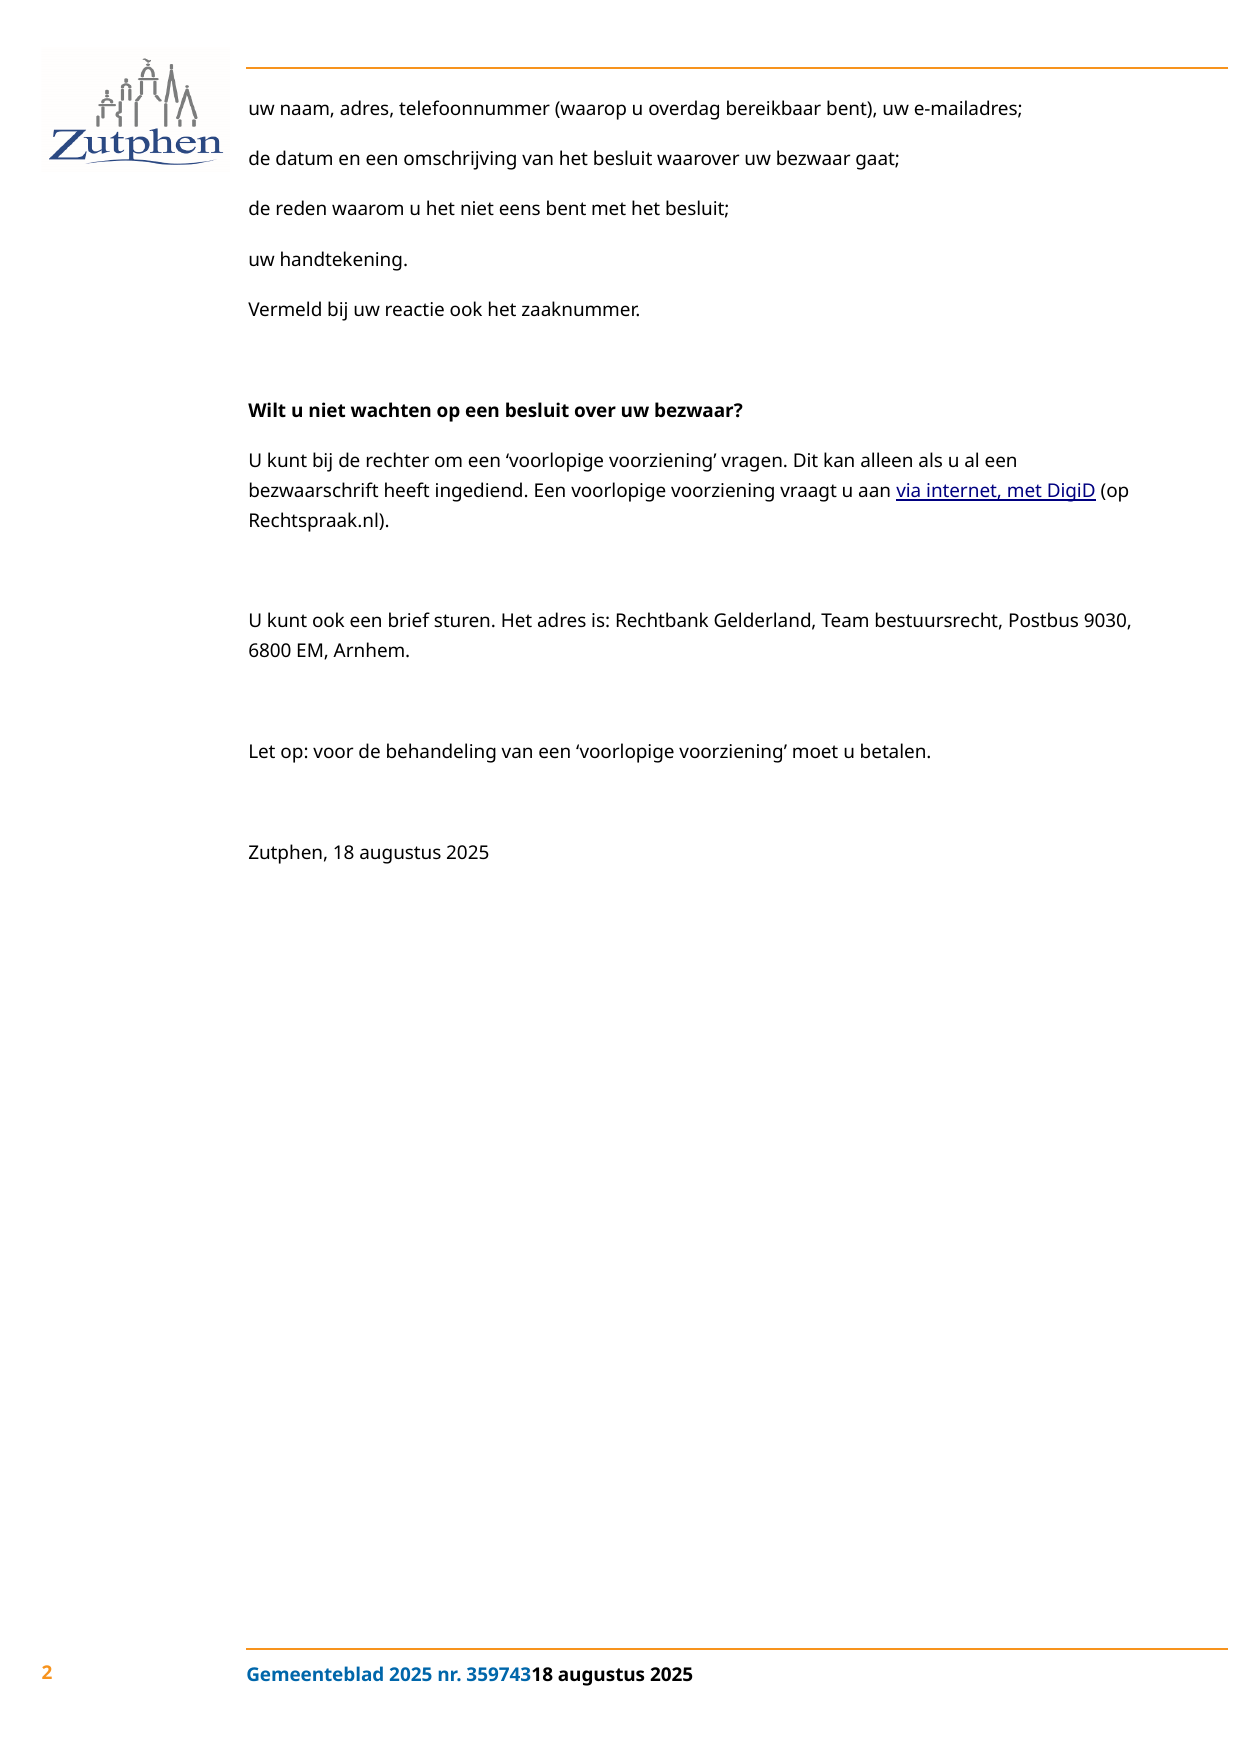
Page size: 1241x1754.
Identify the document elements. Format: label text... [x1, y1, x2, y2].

text de reden waarom u het niet eens bent met het besluit; [248, 196, 1152, 221]
text uw naam, adres, telefoonnummer (waarop u overdag bereikbaar bent), uw e-mailadres; [248, 95, 1152, 121]
text U kunt ook een brief sturen. Het adres is: Rechtbank Gelderland, Team bestuursrecht, Postbus 9030, 6800 EM, Arnhem. [248, 608, 1152, 663]
text uw handtekening. [248, 246, 1152, 272]
text Wilt u niet wachten op een besluit over uw bezwaar? [248, 397, 1152, 423]
text U kunt bij de rechter om een ‘voorlopige voorziening’ vragen. Dit kan alleen als u al een bezwaarschrift heeft ingediend. Een voorlopige voorziening vraagt u aan via internet, met DigiD (op Rechtspraak.nl). [248, 448, 1152, 533]
picture [41, 47, 231, 172]
text Let op: voor de behandeling van een ‘voorlopige voorziening’ moet u betalen. [248, 738, 1152, 764]
text de datum en een omschrijving van het besluit waarover uw bezwaar gaat; [248, 145, 1152, 171]
text Zutphen, 18 augustus 2025 [248, 839, 1152, 865]
text Vermeld bij uw reactie ook het zaaknummer. [248, 296, 1152, 322]
